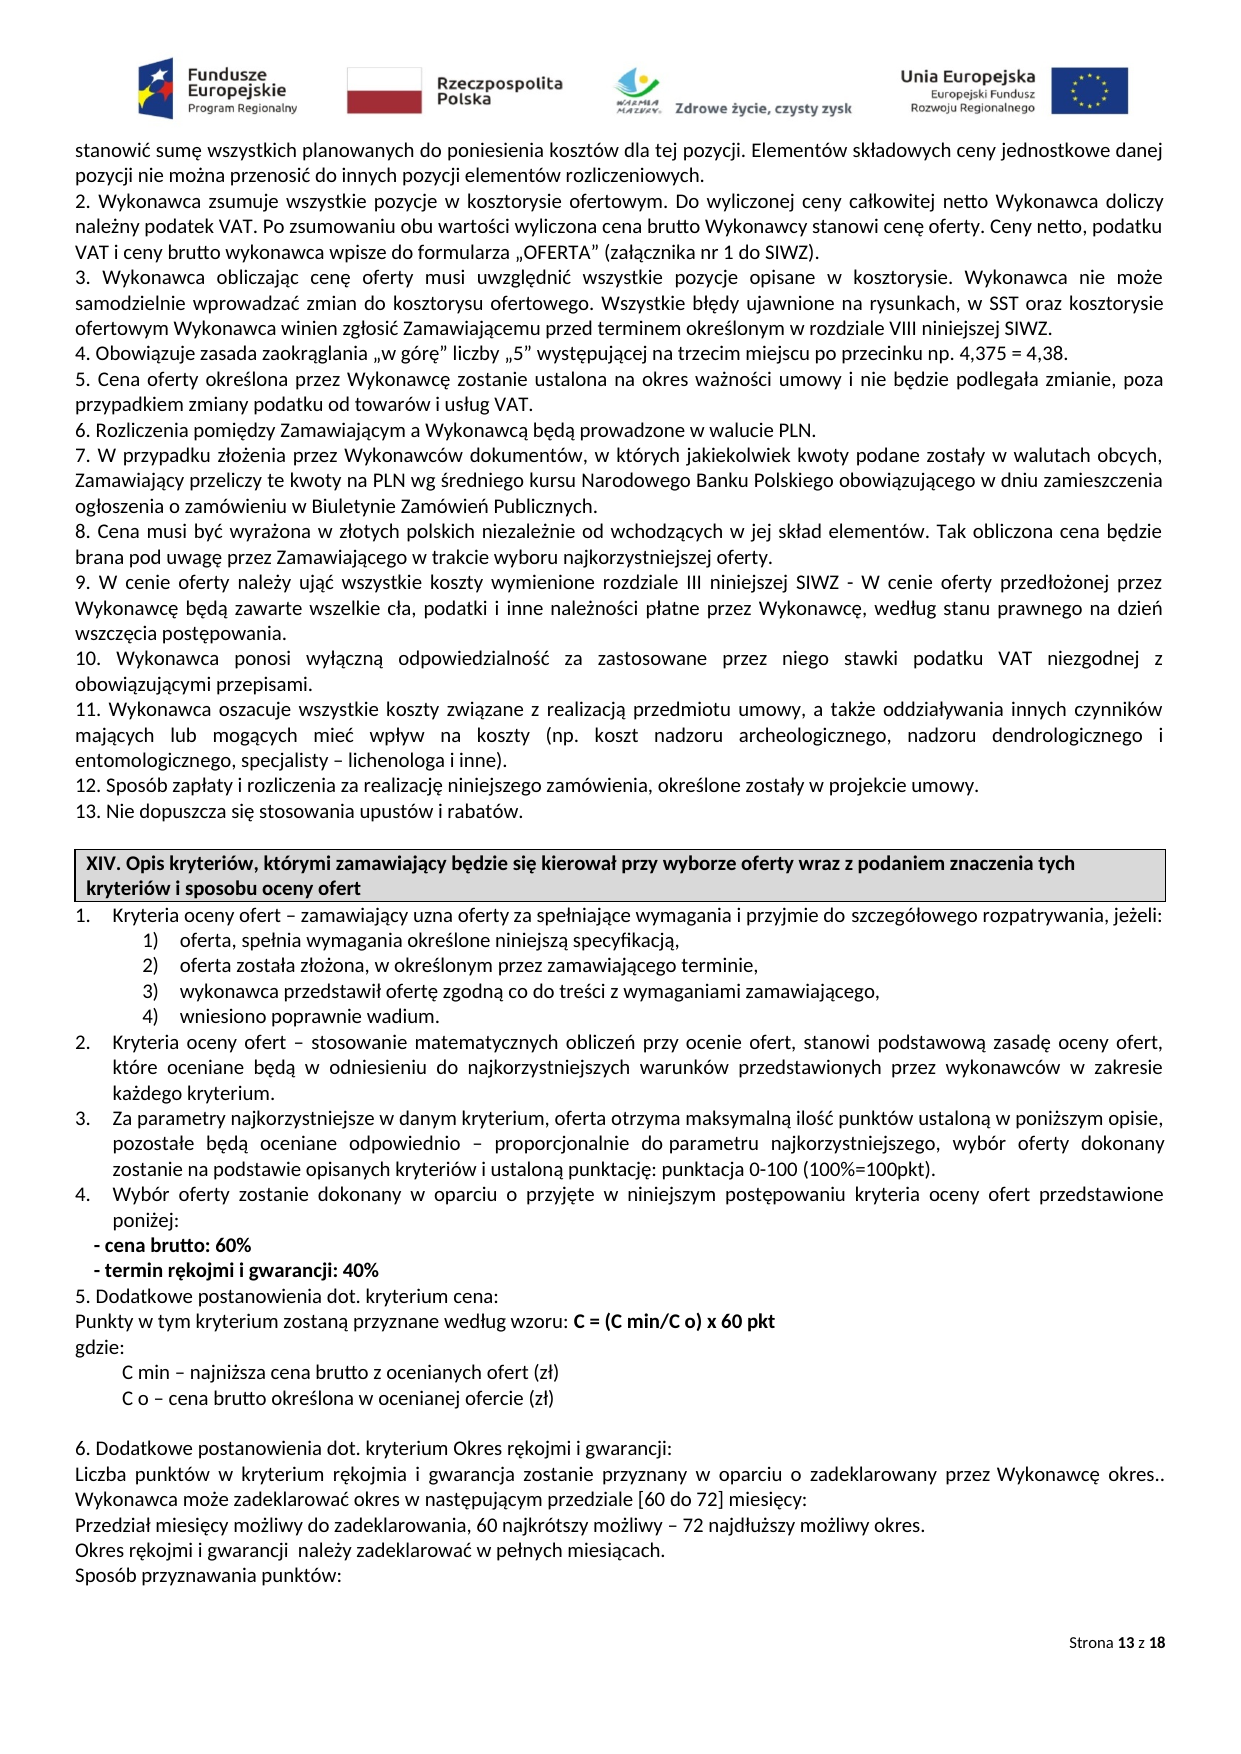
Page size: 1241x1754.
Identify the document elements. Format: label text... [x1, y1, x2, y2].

text - termin rękojmi i gwarancji: 40% [75, 1258, 1165, 1283]
list Za parametry najkorzystniejsze w danym kryterium, oferta otrzyma maksymalną ilość punktów ustaloną w poniższym opisie, pozostałe będą oceniane odpowiednio – proporcjonalnie do parametru najkorzystniejszego, wybór oferty dokonany zostanie na podstawie opisanych kryteriów i ustaloną punktację: punktacja 0-100 (100%=100pkt). [75, 1105, 1165, 1181]
text 2. Wykonawca zsumuje wszystkie pozycje w kosztorysie ofertowym. Do wyliczonej ceny całkowitej netto Wykonawca doliczy należny podatek VAT. Po zsumowaniu obu wartości wyliczona cena brutto Wykonawcy stanowi cenę oferty. Ceny netto, podatku VAT i ceny brutto wykonawca wpisze do formularza „OFERTA” (załącznika nr 1 do SIWZ). [75, 188, 1165, 264]
text 4. Obowiązuje zasada zaokrąglania „w górę” liczby „5” występującej na trzecim miejscu po przecinku np. 4,375 = 4,38. [75, 341, 1165, 366]
list oferta została złożona, w określonym przez zamawiającego terminie, [112, 953, 1165, 978]
text 3. Wykonawca obliczając cenę oferty musi uwzględnić wszystkie pozycje opisane w kosztorysie. Wykonawca nie może samodzielnie wprowadzać zmian do kosztorysu ofertowego. Wszystkie błędy ujawnione na rysunkach, w SST oraz kosztorysie ofertowym Wykonawca winien zgłosić Zamawiającemu przed terminem określonym w rozdziale VIII niniejszej SIWZ. [75, 264, 1165, 341]
text Sposób przyznawania punktów: [75, 1563, 1165, 1588]
table_header XIV. Opis kryteriów, którymi zamawiający będzie się kierował przy wyborze oferty wraz z podaniem znaczenia tych kryteriów i sposobu oceny ofert [76, 850, 1165, 901]
text 5. Dodatkowe postanowienia dot. kryterium cena: [75, 1283, 1165, 1308]
text Przedział miesięcy możliwy do zadeklarowania, 60 najkrótszy możliwy – 72 najdłuższy możliwy okres. [75, 1512, 1165, 1537]
text 10. Wykonawca ponosi wyłączną odpowiedzialność za zastosowane przez niego stawki podatku VAT niezgodnej z obowiązującymi przepisami. [75, 646, 1165, 696]
list Kryteria oceny ofert – stosowanie matematycznych obliczeń przy ocenie ofert, stanowi podstawową zasadę oceny ofert, które oceniane będą w odniesieniu do najkorzystniejszych warunków przedstawionych przez wykonawców w zakresie każdego kryterium. [75, 1029, 1165, 1105]
text 12. Sposób zapłaty i rozliczenia za realizację niniejszego zamówienia, określone zostały w projekcie umowy. [75, 773, 1165, 798]
text 13. Nie dopuszcza się stosowania upustów i rabatów. [75, 798, 1165, 823]
text Punkty w tym kryterium zostaną przyznane według wzoru: C = (C min/C o) x 60 pkt [75, 1308, 1165, 1334]
list oferta, spełnia wymagania określone niniejszą specyfikacją, [112, 927, 1165, 953]
text 8. Cena musi być wyrażona w złotych polskich niezależnie od wchodzących w jej skład elementów. Tak obliczona cena będzie brana pod uwagę przez Zamawiającego w trakcie wyboru najkorzystniejszej oferty. [75, 518, 1165, 569]
text gdzie: [75, 1334, 1165, 1359]
text C min – najniższa cena brutto z ocenianych ofert (zł) [75, 1359, 1165, 1385]
list wykonawca przedstawił ofertę zgodną co do treści z wymaganiami zamawiającego, [112, 978, 1165, 1003]
list Kryteria oceny ofert – zamawiający uzna oferty za spełniające wymagania i przyjmie do szczegółowego rozpatrywania, jeżeli: [75, 902, 1165, 927]
text 5. Cena oferty określona przez Wykonawcę zostanie ustalona na okres ważności umowy i nie będzie podlegała zmianie, poza przypadkiem zmiany podatku od towarów i usług VAT. [75, 366, 1165, 417]
text 7. W przypadku złożenia przez Wykonawców dokumentów, w których jakiekolwiek kwoty podane zostały w walutach obcych, Zamawiający przeliczy te kwoty na PLN wg średniego kursu Narodowego Banku Polskiego obowiązującego w dniu zamieszczenia ogłoszenia o zamówieniu w Biuletynie Zamówień Publicznych. [75, 442, 1165, 518]
list Wybór oferty zostanie dokonany w oparciu o przyjęte w niniejszym postępowaniu kryteria oceny ofert przedstawione poniżej: [75, 1181, 1165, 1232]
text 6. Dodatkowe postanowienia dot. kryterium Okres rękojmi i gwarancji: [75, 1436, 1165, 1461]
text 11. Wykonawca oszacuje wszystkie koszty związane z realizacją przedmiotu umowy, a także oddziaływania innych czynników mających lub mogących mieć wpływ na koszty (np. koszt nadzoru archeologicznego, nadzoru dendrologicznego i entomologicznego, specjalisty – lichenologa i inne). [75, 696, 1165, 773]
text 6. Rozliczenia pomiędzy Zamawiającym a Wykonawcą będą prowadzone w walucie PLN. [75, 417, 1165, 442]
text C o – cena brutto określona w ocenianej ofercie (zł) [75, 1385, 1165, 1410]
text stanowić sumę wszystkich planowanych do poniesienia kosztów dla tej pozycji. Elementów składowych ceny jednostkowe danej pozycji nie można przenosić do innych pozycji elementów rozliczeniowych. [75, 75, 1165, 188]
text - cena brutto: 60% [75, 1232, 1165, 1258]
list wniesiono poprawnie wadium. [112, 1003, 1165, 1029]
text Liczba punktów w kryterium rękojmia i gwarancja zostanie przyznany w oparciu o zadeklarowany przez Wykonawcę okres.. Wykonawca może zadeklarować okres w następującym przedziale [60 do 72] miesięcy: [75, 1461, 1165, 1512]
text 9. W cenie oferty należy ująć wszystkie koszty wymienione rozdziale III niniejszej SIWZ - W cenie oferty przedłożonej przez Wykonawcę będą zawarte wszelkie cła, podatki i inne należności płatne przez Wykonawcę, według stanu prawnego na dzień wszczęcia postępowania. [75, 569, 1165, 646]
text Okres rękojmi i gwarancji należy zadeklarować w pełnych miesiącach. [75, 1537, 1165, 1563]
